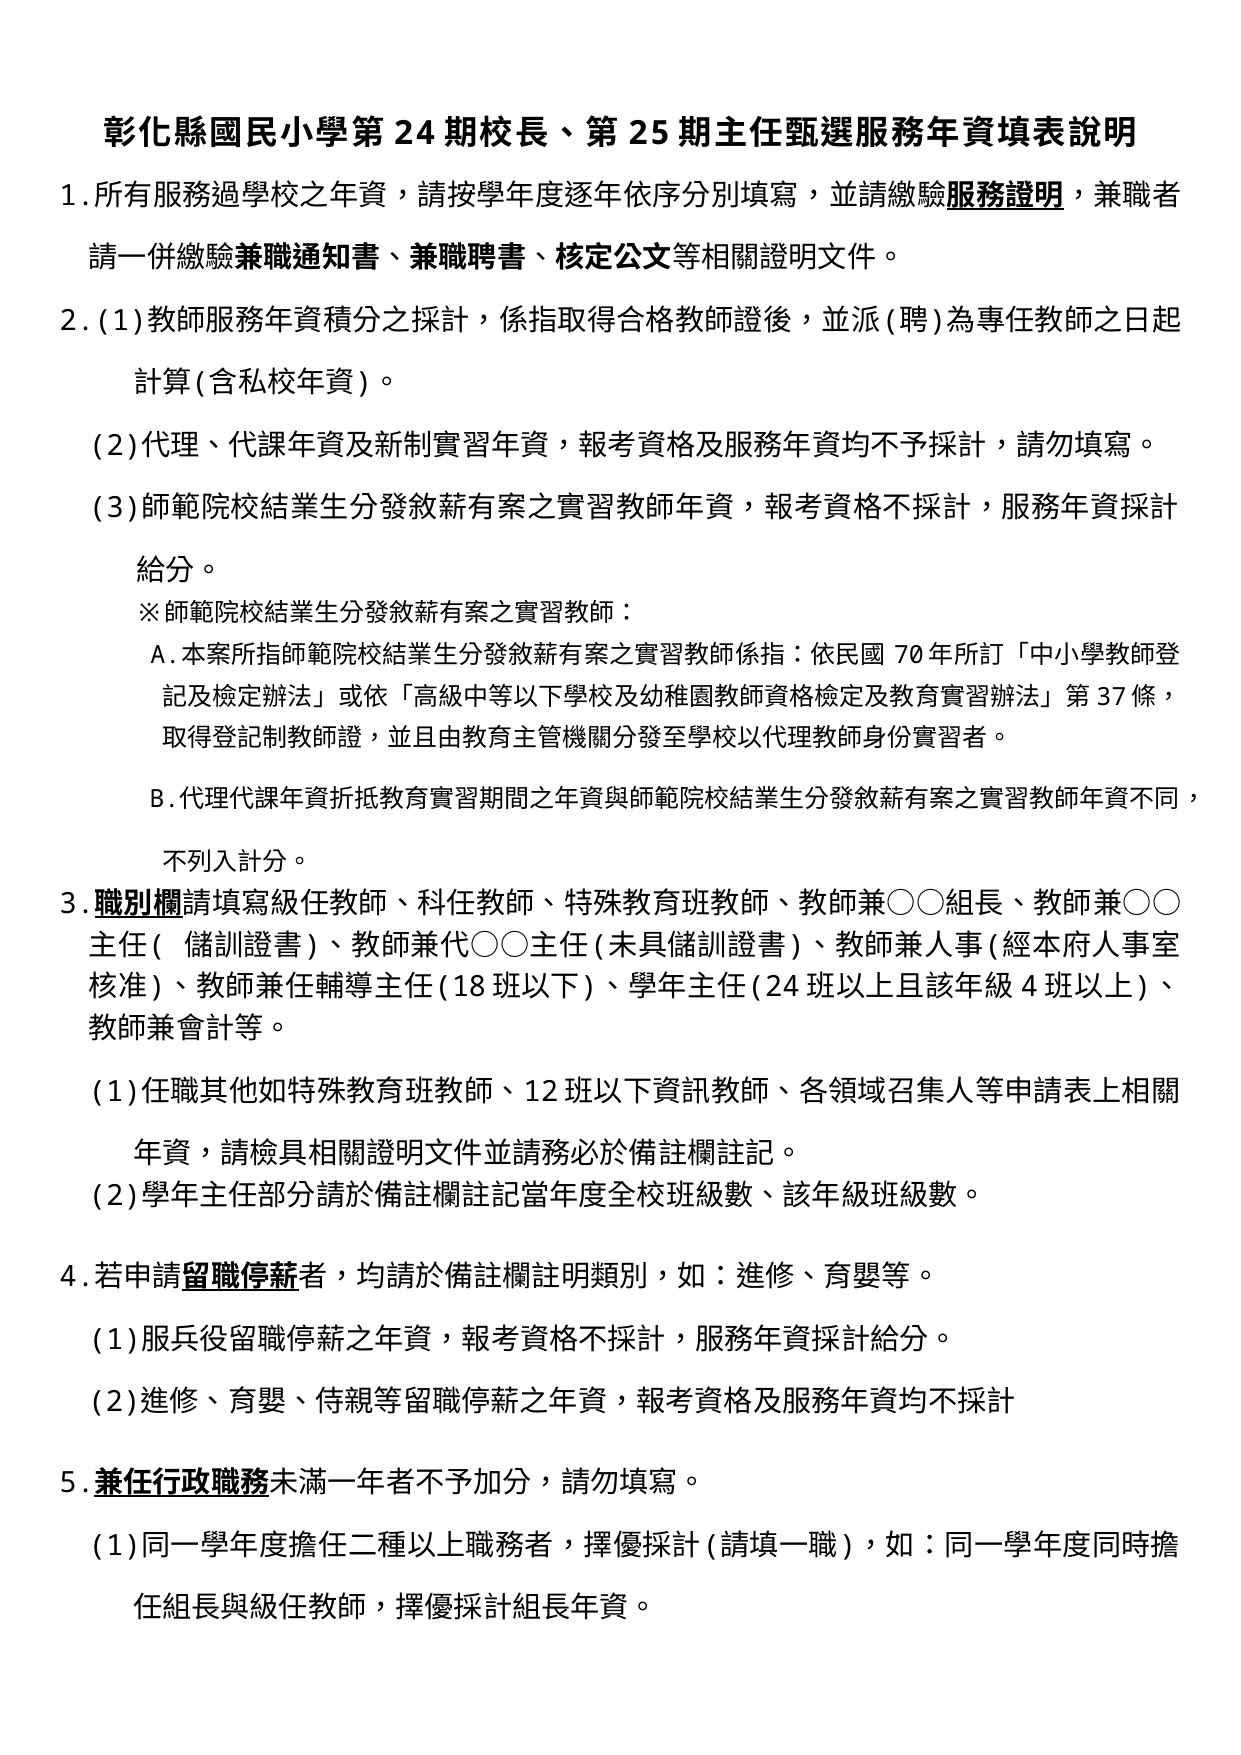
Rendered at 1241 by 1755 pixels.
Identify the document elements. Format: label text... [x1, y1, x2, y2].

text 彰化縣國民小學第24期校長、第25期主任甄選服務年資填表說明 [59, 88, 1181, 151]
text (2)進修、育嬰、侍親等留職停薪之年資，報考資格及服務年資均不採計 [88, 1357, 1181, 1420]
text A.本案所指師範院校結業生分發敘薪有案之實習教師係指：依民國70年所訂「中小學教師登記及檢定辦法」或依「高級中等以下學校及幼稚園教師資格檢定及教育實習辦法」第37條，取得登記制教師證，並且由教育主管機關分發至學校以代理教師身份實習者。 [59, 630, 1181, 755]
text 1.所有服務過學校之年資，請按學年度逐年依序分別填寫，並請繳驗服務證明，兼職者請一併繳驗兼職通知書、兼職聘書、核定公文等相關證明文件。 [59, 151, 1181, 276]
text B.代理代課年資折抵教育實習期間之年資與師範院校結業生分發敘薪有案之實習教師年資不同，不列入計分。 [59, 755, 1181, 880]
text 5.兼任行政職務未滿一年者不予加分，請勿填寫。 [59, 1438, 1181, 1501]
text (1)任職其他如特殊教育班教師、12班以下資訊教師、各領域召集人等申請表上相關年資，請檢具相關證明文件並請務必於備註欄註記。 [88, 1047, 1181, 1172]
text (1)服兵役留職停薪之年資，報考資格不採計，服務年資採計給分。 [88, 1295, 1181, 1357]
text (2)代理、代課年資及新制實習年資，報考資格及服務年資均不予採計，請勿填寫。 [88, 401, 1181, 463]
text 2.(1)教師服務年資積分之採計，係指取得合格教師證後，並派(聘)為專任教師之日起計算(含私校年資)。 [59, 276, 1181, 401]
text (2)學年主任部分請於備註欄註記當年度全校班級數、該年級班級數。 [88, 1172, 1181, 1213]
text 4.若申請留職停薪者，均請於備註欄註明類別，如：進修、育嬰等。 [59, 1232, 1181, 1295]
text (3)師範院校結業生分發敘薪有案之實習教師年資，報考資格不採計，服務年資採計給分。 [88, 463, 1181, 588]
text ※師範院校結業生分發敘薪有案之實習教師： [59, 588, 1181, 630]
text 3.職別欄請填寫級任教師、科任教師、特殊教育班教師、教師兼○○組長、教師兼○○主任( 儲訓證書)、教師兼代○○主任(未具儲訓證書)、教師兼人事(經本府人事室核准)、教師兼任輔導主任(18班以下)、學年主任(24班以上且該年級4班以上)、教師兼會計等。 [59, 880, 1181, 1047]
text (1)同一學年度擔任二種以上職務者，擇優採計(請填一職)，如：同一學年度同時擔任組長與級任教師，擇優採計組長年資。 [88, 1501, 1181, 1626]
